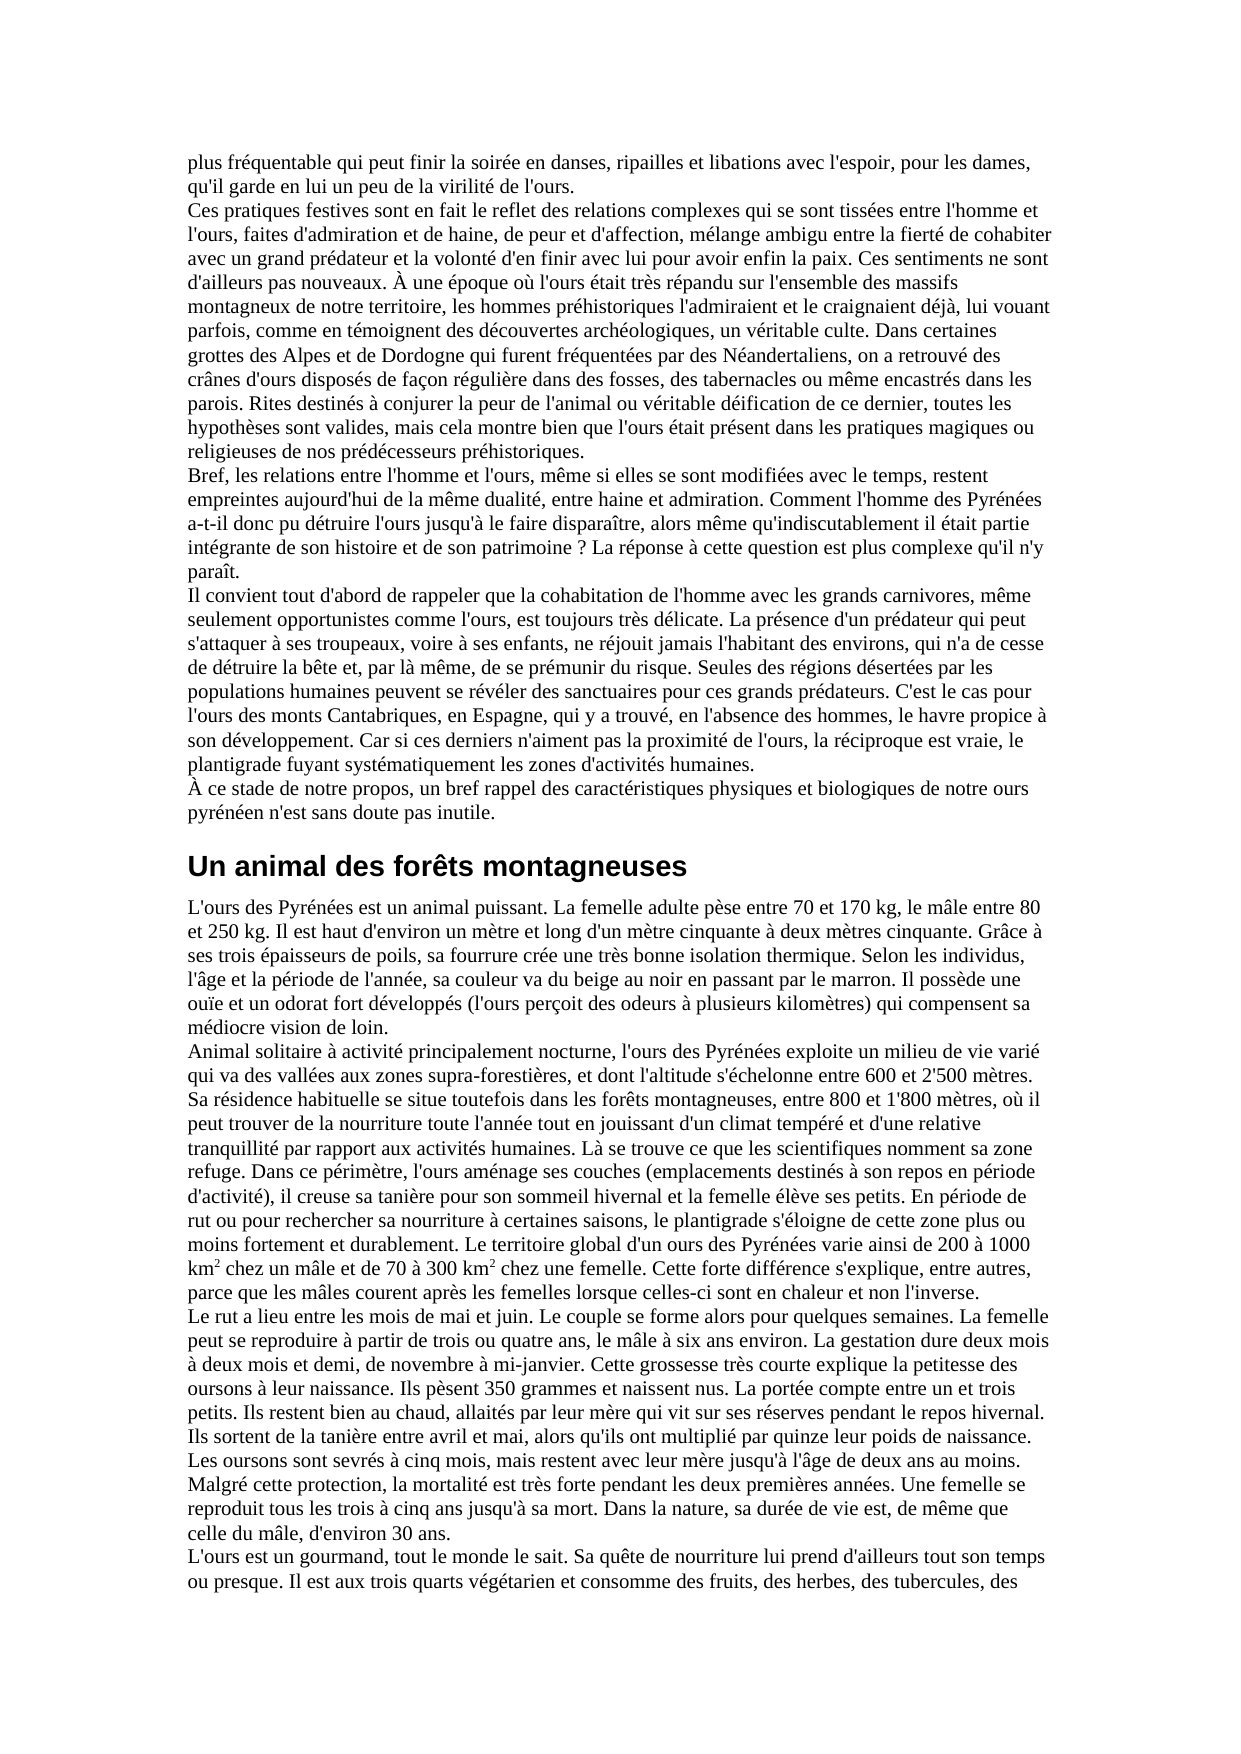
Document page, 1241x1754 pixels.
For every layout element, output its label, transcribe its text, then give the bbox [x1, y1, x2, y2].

text Le rut a lieu entre les mois de mai et juin. Le couple se forme alors pour quelques semaines. La femelle peut se reproduire à partir de trois ou quatre ans, le mâle à six ans environ. La gestation dure deux mois à deux mois et demi, de novembre à mi-janvier. Cette grossesse très courte explique la petitesse des oursons à leur naissance. Ils pèsent 350 grammes et nais­sent nus. La portée compte entre un et trois petits. Ils restent bien au chaud, allaités par leur mère qui vit sur ses réserves pendant le repos hivernal. Ils sortent de la tanière entre avril et mai, alors qu'ils ont multiplié par quinze leur poids de naissance. Les oursons sont sevrés à cinq mois, mais restent avec leur mère jusqu'à l'âge de deux ans au moins. Malgré cette protec­tion, la mortalité est très forte pendant les deux premières années. Une femelle se reproduit tous les trois à cinq ans jusqu'à sa mort. Dans la nature, sa durée de vie est, de même que celle du mâle, d'environ 30 ans. [187, 1304, 1053, 1544]
subtitle Un animal des forêts montagneuses [187, 849, 1053, 882]
text plus fréquentable qui peut finir la soirée en danses, ripailles et liba­tions avec l'espoir, pour les dames, qu'il garde en lui un peu de la virilité de l'ours. [187, 150, 1053, 198]
text Animal solitaire à activité principalement nocturne, l'ours des Pyré­nées exploite un milieu de vie varié qui va des vallées aux zones supra-forestières, et dont l'altitude s'échelonne entre 600 et 2'500 mètres. Sa rési­dence habituelle se situe toutefois dans les forêts montagneuses, entre 800 et 1'800 mètres, où il peut trouver de la nourriture toute l'année tout en jouissant d'un climat tempéré et d'une relative tranquillité par rapport aux activités humaines. Là se trouve ce que les scientifiques nomment sa zone refuge. Dans ce périmètre, l'ours aménage ses couches (emplacements destinés à son repos en période d'activité), il creuse sa tanière pour son sommeil hivernal et la femelle élève ses petits. En période de rut ou pour rechercher sa nourriture à certaines saisons, le plantigrade s'éloigne de cette zone plus ou moins fortement et durablement. Le territoire global d'un ours des Pyrénées varie ainsi de 200 à 1000 km2 chez un mâle et de 70 à 300 km2 chez une femelle. Cette forte différence s'explique, entre autres, parce que les mâles courent après les femelles lorsque celles-ci sont en chaleur et non l'inverse. [187, 1039, 1053, 1304]
text Il convient tout d'abord de rappeler que la cohabitation de l'homme avec les grands carnivores, même seulement opportunistes comme l'ours, est toujours très délicate. La présence d'un prédateur qui peut s'attaquer à ses troupeaux, voire à ses enfants, ne réjouit jamais l'habitant des environs, qui n'a de cesse de détruire la bête et, par là même, de se prémunir du risque. Seules des régions désertées par les populations humaines peuvent se révéler des sanctuaires pour ces grands prédateurs. C'est le cas pour l'ours des monts Cantabriques, en Espagne, qui y a trouvé, en l'absence des hommes, le havre propice à son développement. Car si ces derniers n'aiment pas la proximité de l'ours, la réciproque est vraie, le plantigrade fuyant systématiquement les zones d'activités humaines. [187, 583, 1053, 776]
text Bref, les relations entre l'homme et l'ours, même si elles se sont modi­fiées avec le temps, restent empreintes aujourd'hui de la même dualité, entre haine et admiration. Comment l'homme des Pyrénées a-t-il donc pu détruire l'ours jusqu'à le faire disparaître, alors même qu'indiscutablement il était partie intégrante de son histoire et de son patrimoine ? La réponse à cette question est plus complexe qu'il n'y paraît. [187, 463, 1053, 583]
text Ces pratiques festives sont en fait le reflet des relations complexes qui se sont tissées entre l'homme et l'ours, faites d'admiration et de haine, de peur et d'affection, mélange ambigu entre la fierté de cohabiter avec un grand prédateur et la volonté d'en finir avec lui pour avoir enfin la paix. Ces sentiments ne sont d'ailleurs pas nouveaux. À une époque où l'ours était très répandu sur l'ensemble des massifs montagneux de notre terri­toire, les hommes préhistoriques l'admiraient et le craignaient déjà, lui vouant parfois, comme en témoignent des découvertes archéologiques, un véritable culte. Dans certaines grottes des Alpes et de Dordogne qui furent fréquentées par des Néandertaliens, on a retrouvé des crânes d'ours disposés de façon régulière dans des fosses, des tabernacles ou même encastrés dans les parois. Rites destinés à conjurer la peur de l'animal ou véritable déifi­cation de ce dernier, toutes les hypothèses sont valides, mais cela montre bien que l'ours était présent dans les pratiques magiques ou religieuses de nos prédécesseurs préhistoriques. [187, 198, 1053, 463]
text L'ours des Pyrénées est un animal puissant. La femelle adulte pèse entre 70 et 170 kg, le mâle entre 80 et 250 kg. Il est haut d'environ un mètre et long d'un mètre cinquante à deux mètres cinquante. Grâce à ses trois épais­seurs de poils, sa fourrure crée une très bonne isolation thermique. Selon les individus, l'âge et la période de l'année, sa couleur va du beige au noir en passant par le marron. Il possède une ouïe et un odorat fort développés (l'ours perçoit des odeurs à plusieurs kilomètres) qui compensent sa médiocre vision de loin. [187, 895, 1053, 1039]
text À ce stade de notre propos, un bref rappel des caractéristiques physiques et biologiques de notre ours pyrénéen n'est sans doute pas inutile. [187, 776, 1053, 824]
text L'ours est un gourmand, tout le monde le sait. Sa quête de nourri­ture lui prend d'ailleurs tout son temps ou presque. Il est aux trois quarts végétarien et consomme des fruits, des herbes, des tubercules, des [187, 1544, 1053, 1593]
